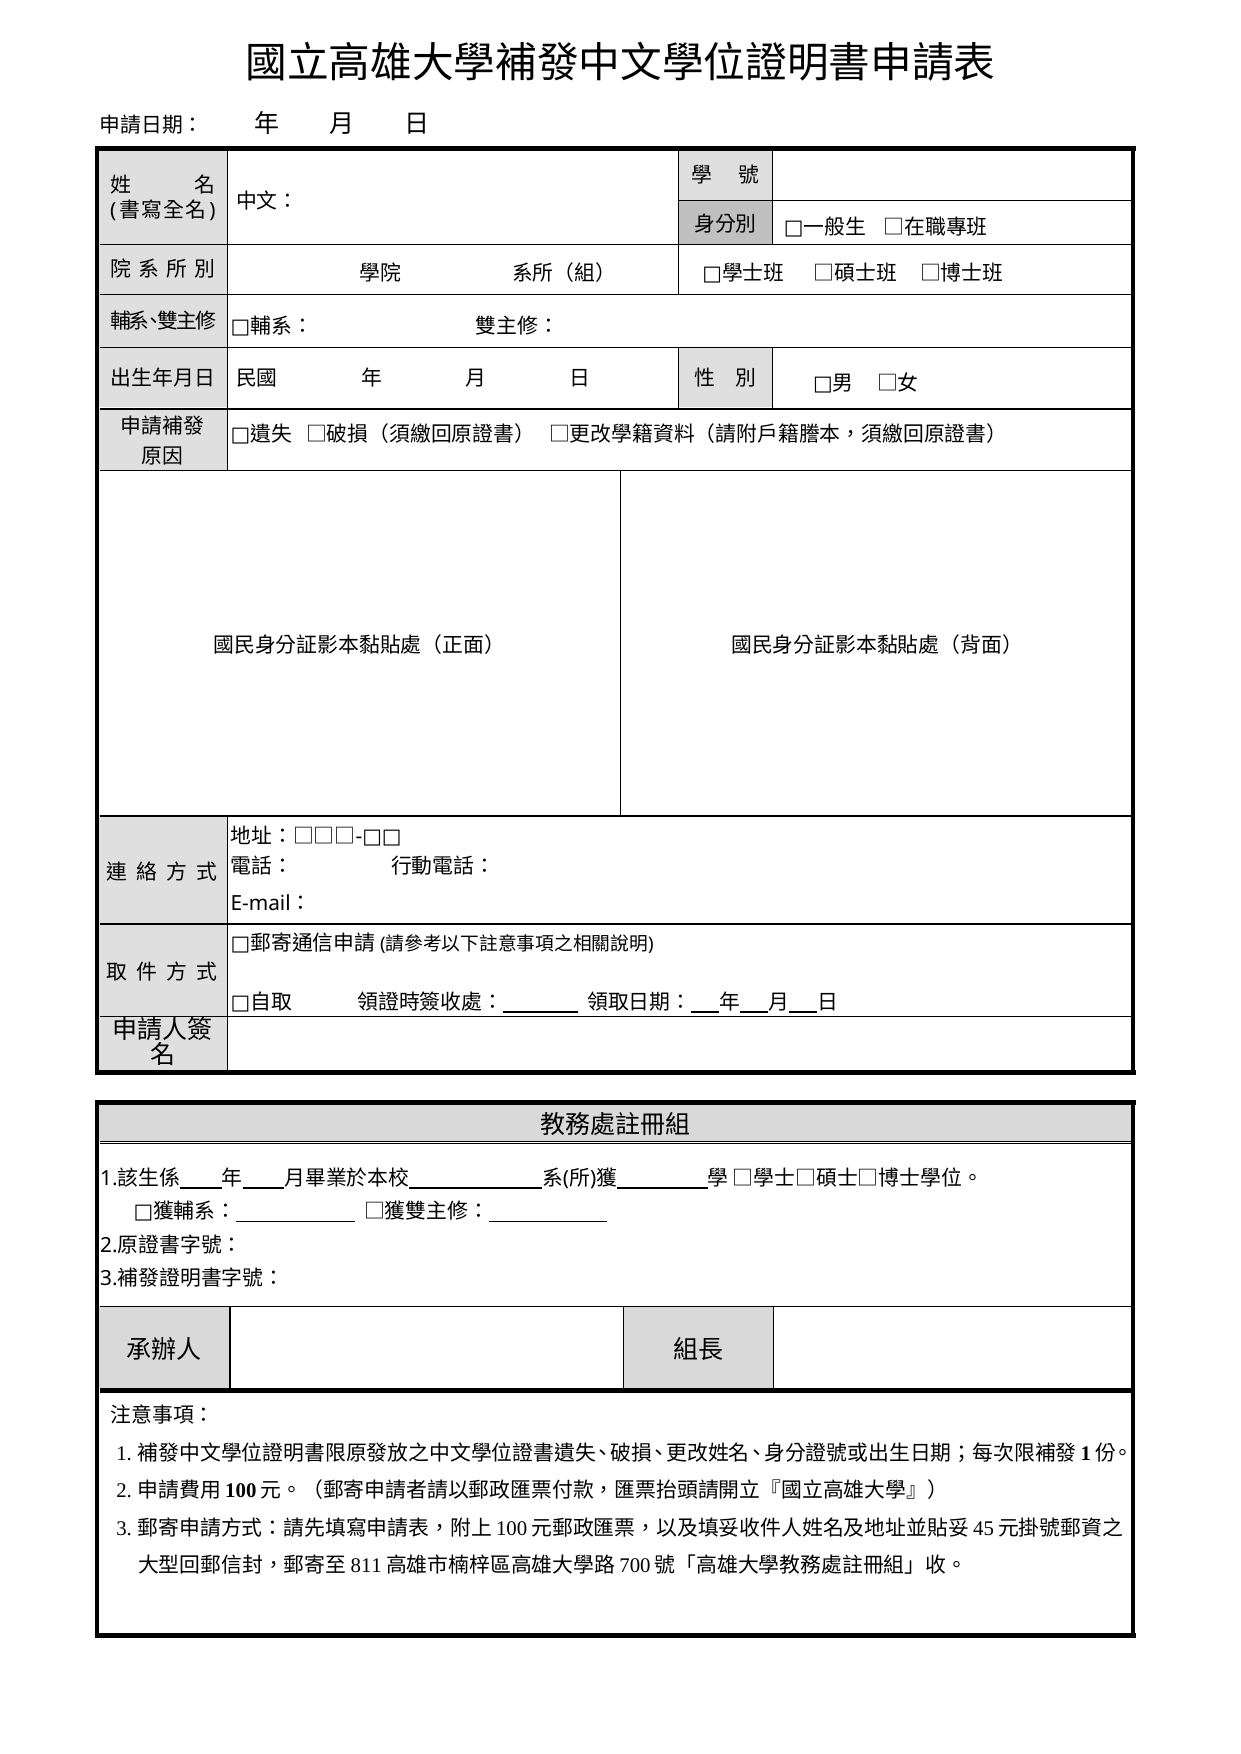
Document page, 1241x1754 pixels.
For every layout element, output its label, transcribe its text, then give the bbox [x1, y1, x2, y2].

table_cell 性 別 [679, 348, 772, 407]
table_header 姓 名 (書寫全名) [99, 151, 227, 244]
table_header 學 號 [679, 151, 772, 200]
table_cell □輔系： 雙主修： [228, 295, 1131, 347]
table_cell 申請補發 原因 [99, 409, 227, 470]
table_cell 注意事項： 補發中文學位證明書限原發放之中文學位證書遺失、破損、更改姓名、身分證號或出生日期；每次限補發1份。 申請費用100元。（郵寄申請者請以郵政匯票付款，匯票抬頭請開立『國立高雄大學』） 郵寄申請方式：請先填寫申請表，附上100元郵政匯票，以及填妥收件人姓名及地址並貼妥45元掛號郵資之大型回郵信封，郵寄至811高雄市楠梓區高雄大學路700號「高雄大學教務處註冊組」收。 [99, 1389, 1131, 1633]
table_cell □一般生 □在職專班 [773, 201, 1131, 244]
table_cell 連絡方式 [99, 816, 227, 923]
table_cell [228, 1017, 1131, 1070]
table_cell □遺失 □破損（須繳回原證書） □更改學籍資料（請附戶籍謄本，須繳回原證書） [228, 410, 1131, 470]
table_cell 出生年月日 [99, 348, 227, 407]
table_header 教務處註冊組 [99, 1105, 1131, 1141]
table_cell 國民身分証影本黏貼處（背面） [621, 471, 1131, 815]
table_cell 組長 [624, 1307, 773, 1388]
table_cell 民國 年 月 日 [228, 348, 678, 407]
table_cell 學院 系所（組） [228, 245, 678, 294]
table_cell [774, 1307, 1131, 1388]
table_cell 國民身分証影本黏貼處（正面） [99, 471, 620, 815]
table_cell [231, 1307, 623, 1388]
table_cell 身分別 [679, 201, 772, 244]
table_cell 輔系、雙主修 [99, 295, 227, 347]
text 申請日期： 年 月 日 [81, 102, 1122, 140]
table_cell 院系所別 [99, 245, 227, 294]
table_cell 承辦人 [99, 1307, 229, 1388]
table_cell 申請人簽名 [99, 1017, 227, 1070]
text 國立高雄大學補發中文學位證明書申請表 [118, 29, 1122, 90]
table_cell 地址：□□□-□□ 電話： 行動電話： E-mail： [228, 817, 1131, 923]
table_cell □郵寄通信申請 (請參考以下註意事項之相關說明) □自取 領證時簽收處： 領取日期： 年 月 日 [228, 925, 1131, 1016]
table_header 中文： [228, 151, 678, 244]
table_cell □學士班 □碩士班 □博士班 [679, 245, 1131, 294]
table_cell □男 □女 [773, 348, 1131, 407]
table_cell 1.該生係 年 月畢業於本校 系(所)獲 學 □學士□碩士□博士學位。 □獲輔系： □獲雙主修： 2.原證書字號： 3.補發證明書字號： [99, 1144, 1131, 1306]
table_header [773, 151, 1131, 200]
table_cell 取件方式 [99, 924, 227, 1016]
